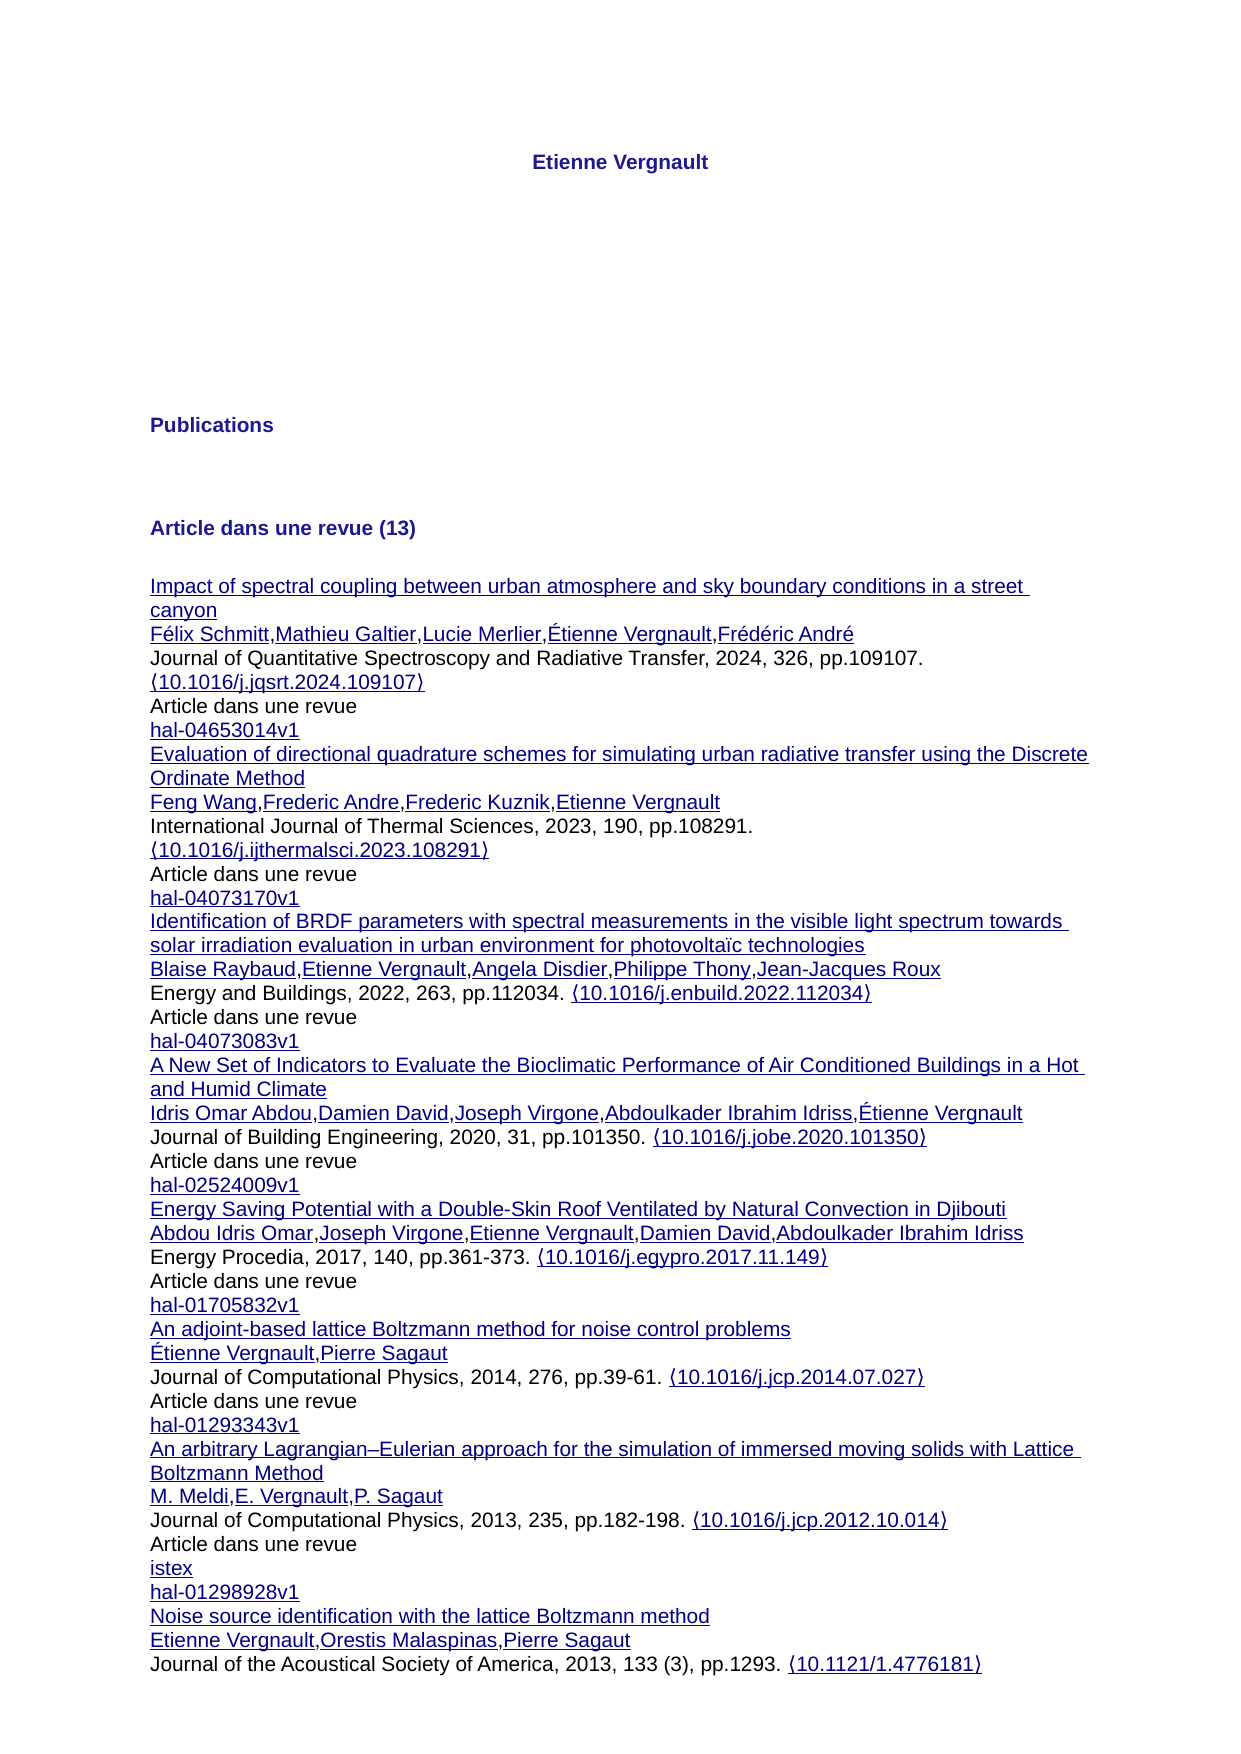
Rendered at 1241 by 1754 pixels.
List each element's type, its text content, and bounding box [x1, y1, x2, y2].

table_cell An arbitrary Lagrangian–Eulerian approach for the simulation of immersed moving solids with Lattice Boltzmann Method M. Meldi,E. Vergnault,P. Sagaut Journal of Computational Physics, 2013, 235, pp.182-198. ⟨10.1016/j.jcp.2012.10.014⟩ Article dans une revue istex hal-01298928v1 [150, 1436, 1090, 1604]
table_cell An adjoint-based lattice Boltzmann method for noise control problems Étienne Vergnault,Pierre Sagaut Journal of Computational Physics, 2014, 276, pp.39-61. ⟨10.1016/j.jcp.2014.07.027⟩ Article dans une revue hal-01293343v1 [150, 1317, 1090, 1436]
subtitle Article dans une revue (13) [150, 516, 1090, 539]
table_cell Noise source identification with the lattice Boltzmann method Etienne Vergnault,Orestis Malaspinas,Pierre Sagaut Journal of the Acoustical Society of America, 2013, 133 (3), pp.1293. ⟨10.1121/1.4776181⟩ [150, 1604, 1090, 1676]
table_cell A New Set of Indicators to Evaluate the Bioclimatic Performance of Air Conditioned Buildings in a Hot and Humid Climate Idris Omar Abdou,Damien David,Joseph Virgone,Abdoulkader Ibrahim Idriss,Étienne Vergnault Journal of Building Engineering, 2020, 31, pp.101350. ⟨10.1016/j.jobe.2020.101350⟩ Article dans une revue hal-02524009v1 [150, 1053, 1090, 1197]
subtitle Etienne Vergnault [150, 150, 1090, 174]
table_header Impact of spectral coupling between urban atmosphere and sky boundary conditions in a street canyon Félix Schmitt,Mathieu Galtier,Lucie Merlier,Étienne Vergnault,Frédéric André Journal of Quantitative Spectroscopy and Radiative Transfer, 2024, 326, pp.109107. ⟨10.1016/j.jqsrt.2024.109107⟩ Article dans une revue hal-04653014v1 [150, 574, 1090, 742]
table_cell Evaluation of directional quadrature schemes for simulating urban radiative transfer using the Discrete Ordinate Method Feng Wang,Frederic Andre,Frederic Kuznik,Etienne Vergnault International Journal of Thermal Sciences, 2023, 190, pp.108291. ⟨10.1016/j.ijthermalsci.2023.108291⟩ Article dans une revue hal-04073170v1 [150, 742, 1090, 909]
table_cell Energy Saving Potential with a Double-Skin Roof Ventilated by Natural Convection in Djibouti Abdou Idris Omar,Joseph Virgone,Etienne Vergnault,Damien David,Abdoulkader Ibrahim Idriss Energy Procedia, 2017, 140, pp.361-373. ⟨10.1016/j.egypro.2017.11.149⟩ Article dans une revue hal-01705832v1 [150, 1197, 1090, 1317]
subtitle Publications [150, 412, 1090, 436]
table_cell Identification of BRDF parameters with spectral measurements in the visible light spectrum towards solar irradiation evaluation in urban environment for photovoltaïc technologies Blaise Raybaud,Etienne Vergnault,Angela Disdier,Philippe Thony,Jean-Jacques Roux Energy and Buildings, 2022, 263, pp.112034. ⟨10.1016/j.enbuild.2022.112034⟩ Article dans une revue hal-04073083v1 [150, 909, 1090, 1053]
